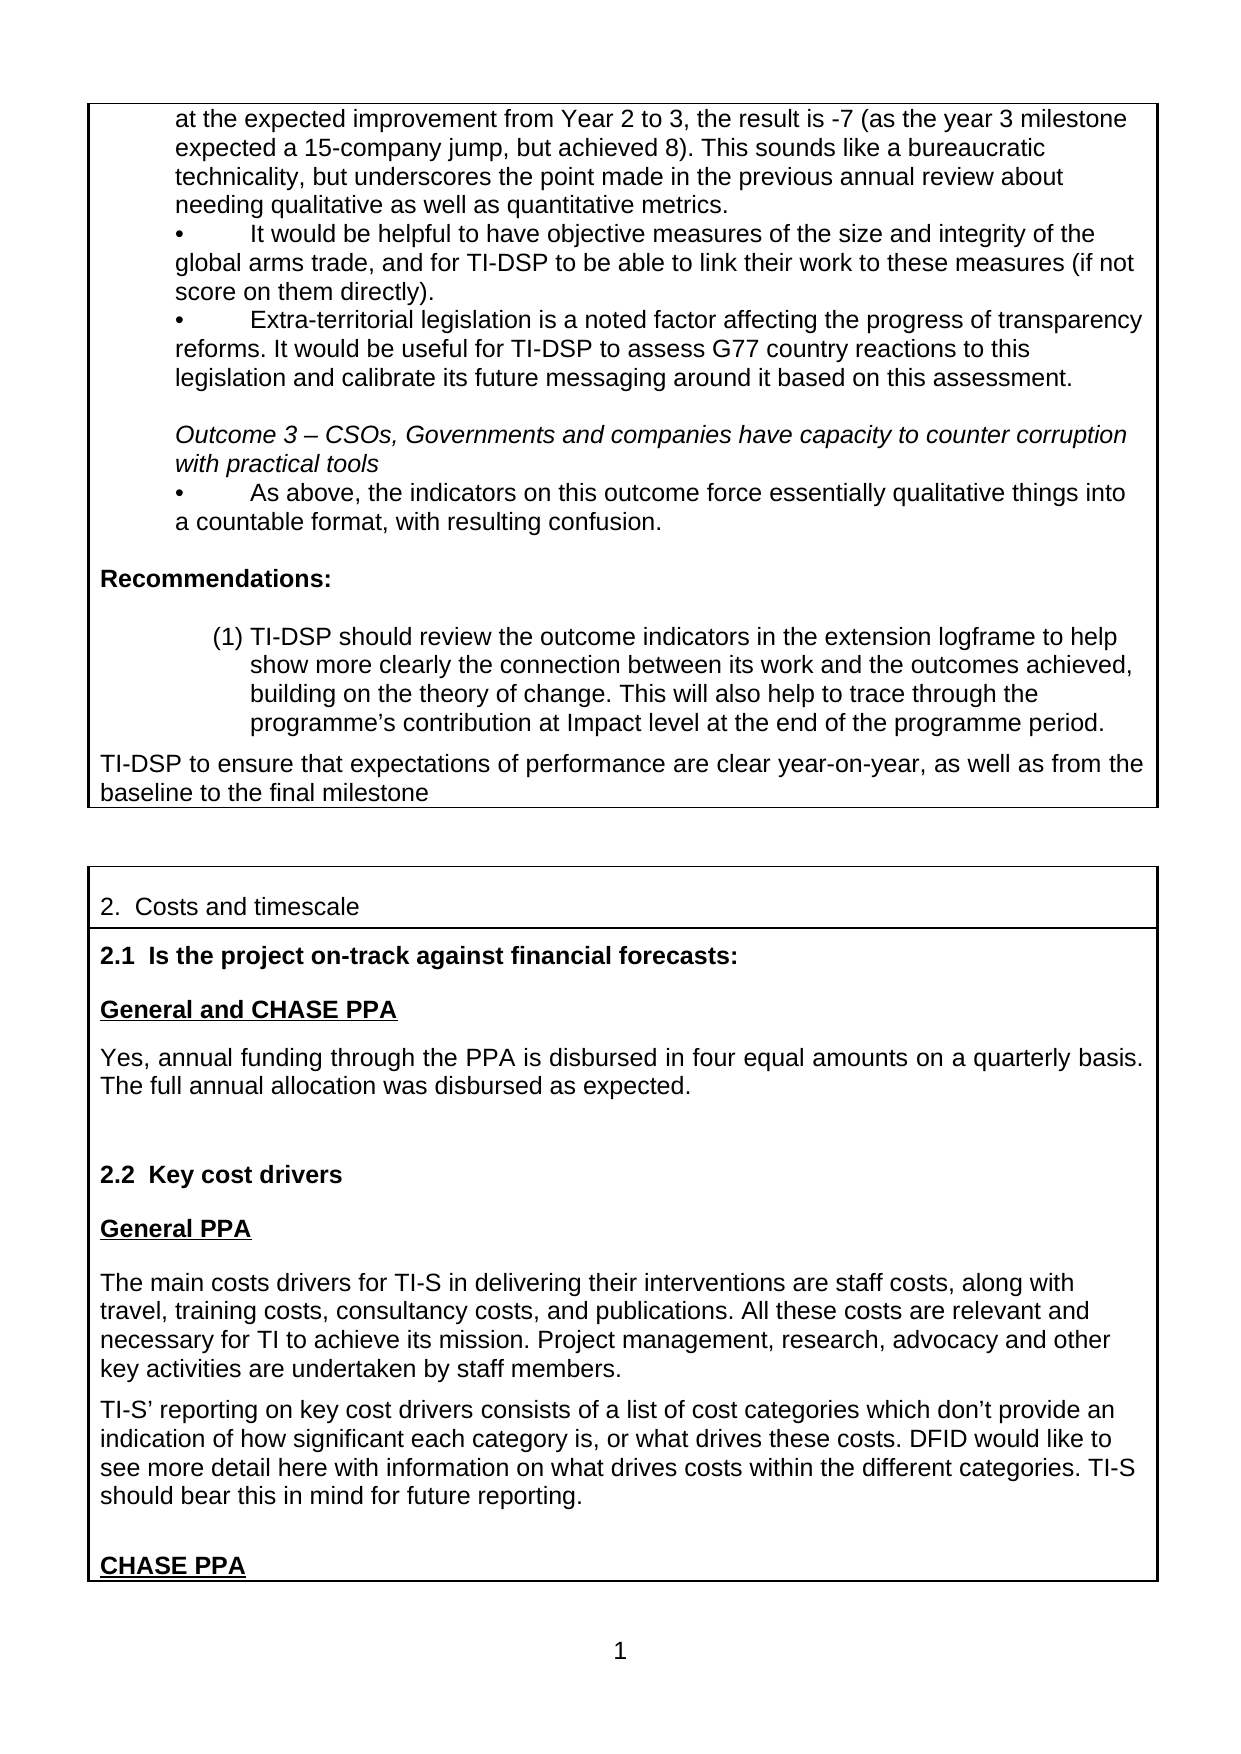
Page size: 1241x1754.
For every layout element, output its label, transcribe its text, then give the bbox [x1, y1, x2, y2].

table_cell Is the project on-track against financial forecasts: General and CHASE PPA Yes, annual funding through the PPA is disbursed in four equal amounts on a quarterly basis. The full annual allocation was disbursed as expected. Key cost drivers General PPA The main costs drivers for TI-S in delivering their interventions are staff costs, along with travel, training costs, consultancy costs, and publications. All these costs are relevant and necessary for TI to achieve its mission. Project management, research, advocacy and other key activities are undertaken by staff members. TI-S’ reporting on key cost drivers consists of a list of cost categories which don’t provide an indication of how significant each category is, or what drives these costs. DFID would like to see more detail here with information on what drives costs within the different categories. TI-S should bear this in mind for future reporting. CHASE PPA [90, 929, 1156, 1580]
table_cell 1.1 Has the logframe been updated since last review? General PPA – Yes Output indicator 2.2 now reads “number of National Chapters utilising online corruption reporting tools, supported by TI-S”. CHASE PPA – Yes The targets for 4 outcome and 7 output indicators have been revised upward. This is in line with TI-DSP’s “outstanding” ranking from Coffey International for its performance against the log frame indicators and as agreed with DFID CHASE policy leads. The results for the period 2011 – 2014 were better than expected. Milestones and targets have had to be revised upward every year. The milestones and targets for the 2014/16 logframe still retain the ambitious drive that has characterised the previous period, but more focus has been given to intensifying and consolidating positive change. 1.2 Overall Output Score and Description: General PPA: A+ - Outputs moderately exceeded expectation CHASE PPA: A+ - Outputs moderately exceeded expectation 1.3 Direct feedback from beneficiaries General PPA DFID welcomes the comprehensive overview of TI-S’ different types of beneficiaries; proximate, intermediate and ultimate and of the beneficiary feedback tools used. Proximate beneficiary feedback has enabled the refinement and acceleration of strategies to engage poor and marginalised people in policy and advocacy development. DFID notes the intermediate beneficiary feedback and appreciates the quantified user perception data provided in relation to the TI Helpdesk’s performance, responding to increasing demand, feedback and queries from Chapter and other stakeholders. The main direct beneficiaries of TI-S’ work remain however, TI Chapters. TI-S works on their behalf at the global level and seeks to strengthen their ability to advocate for change. Feedback from Chapters to TI-S indicates that in this reporting year the TI-S continues to serve the movement well TI-S has taken feedback from their 2012/13 annual report on board and included more information on the nature of beneficiary groups and wider direct and indirect beneficiaries reached, for example: through ALACs and the Global corruption Barometer (GCB). DFID would like to see TI-S detail how beneficiary feedback enables the resolution of aspects of work which are not so successful or are problematic. This was also mentioned in feedback for last year and should be noted for future reporting. CHASE PPA The nature of TI-DSP’s work means that it is less directly engaged with its ultimate beneficiaries than those organisations working in service delivery or humanitarian relief. Its proximate and intermediate beneficiaries are governments, companies, TI chapters and other civil society organisations, industry associations and media. TI does this through: Beneficiary feedback from training courses which aims to accurately capture feedback and incremental change within an individual, an organisation or even a government across a range of geographic regions and project funding streams. Direct involvement of beneficiaries and direct observation through quarterly MEKANIC (Monitoring, Evaluation, Knowledge gathering and dissemination, Affirmation, Building Effective Networks, Influencing and Theory of Change) meetings. External participants are invited to these, and provide feedback as part of the process. Some general feedback from training participants was that participants felt a need for increased support after completing courses, as well as before and during the course. Other specific comments from participants included: “The course was useful for me and my officers because all my staff have become aware of [the] issues discussed. Best activity I participated in as Inspector General of [XXX] MoD.” Inspector General of a Ministry of Defence “My awareness was raised one level up.” Head of Training at a national Peacekeeping Operations Center “We have recommended tools and methodologies [from the course] through briefings to our BI working group, on what was done on the course. We have pointed out what we thought were the most useful tools. Especially on how to approach whole [sector].” Defence Counsellor from a country’s mission to NATO TI-DSP is developing a wider new monitoring and evaluation strategy for the integrity and anti-corruption training and capacity building component of its work. This new M&E strategy is currently in development across a range of TI-DSP initiatives in an attempt to accurately capture feedback and incremental change within an individual, an organisation or a government across a range of geographic regions and project funding streams. Recommendations: TI-DSP should continue to ensure effective follow-up on the impact their training has had after the event. TI-DSP is making progress on this, but are not unique in finding it difficult to measure the long term benefits. Their planned systematic evaluation approach should be followed up within the year to see how it develops. 1.4 Summary of overall progress General PPA TI-S has made good progress this year, either exceeding or meeting the majority of targets. Where targets have not been fully achieved, DFID is pleased to note that TI-S has demonstrated a clear understanding of issues that have impacted on progress and proposed changes in their reporting to ensure that all targets are accurate and attainable. Marked achievements for TI-S this year include: TI-S reaching an increasing number of citizens and supporting chapters in their work doing the same. The ALACs continue to operate as powerful, credible and viable mechanisms for people to pursue their corruption-related complaints. The whistleblower principles developed in 2013, contributed towards a vast array of changes in discourse and policy over 2013, as described in the annual report. Strengthening the TI movement remains a priority for TI-S. In this reporting year, TI-S focussed on supporting chapters in the areas of organisational assessment and planning; governance and leadership; advocacy and communications and resource mobilisation. TI-S continued to support both capacity development of individual chapters as well as a number of global activities to address common capacity needs shared by chapters across the TI Movement. Engaging with and influencing global debates on governance remained one of TI-S’ strengths in this reporting year. Advocacy efforts directed towards a number of key initiatives and organisations yielded successes such as through the G20, in the form of an agreement on automatic exchange of information; a policy position on beneficial ownership at EU level; and a G8 commitment to establish public registries of beneficial owners. CHASE PPA While mere numbers of engagements might not usually be regarded as a key indicator, they have been used so far because of the traditional difficulty of getting the military to take up corruption as an issue, either doctrinally or practically. The same goes for defence industry associations. Often we find that such bodies are, individually, interested in ‘doing something’ but need an external catalyst to make all those with a partial interest come together collectively. Over the last decade, DSP has played that crucial catalytic role, but it will be essential in the future for TI-DSP to define and report on the depth and quality of its work, as well as the numbers. 1.5 Key challenges General PPA TI-S’ challenges in 2013/14 include: Civil society movements have many opportunities today to engage at the global level, for example in the G8/G20 and post-2015 processes, but the space for civil society to operate at national level is shrinking in many countries. This remains a serious concern to the movement. Chapters within the TI movement were put under threat in a range of countries in this reporting year. While TI has seen growth over recent years, the changing political priorities of some of their traditional donors has put financial pressure on the organisation, making it more difficult to matching ambitions with the necessary resources. While TI-S is working hard to diversify its donor base, for example to foundations, decisions by some bilateral partners to reduce funding due to a shift in their priorities, has meant some programming, including in Africa, had to be scaled down. While citizen demand for social accountability is evident in a range of countries around the world too many people consider corruption to be ‘normal’ or ‘acceptable’. TI-S’ research among youth in Asia and Pacific found for example that while over 80 per cent of young people believe that youths want to take action against corruption, 72% admit they are willing to behave corruptly if it yields personal benefit. CHASE PPA TI-DSP identified three main challenges to their work, although the challenge of physical risk to the lives of the team is more appropriate in the risk section of this review. The remaining two challenges are: (1) That TI-DSP chooses countries where corruption is so deeply entrenched that it is impossible to make visible progress; (2) That TI-DSP spreads itself too thinly TI-DSP’s response to these challenges has been: (1) evaluating target countries with internal and external actors before planning any intervention; (2) preparing multiple year plans; We recognise that some of the challenges faced in this programme are politically sensitive (e,g, political will for integrity reforms), and so a complete narrative in this report is not advisable. However TI-DSP does need to better understand and present the challenge posed by overstretch. Further comments on this are in section 4.2 below. The first challenge identified here is appropriate, but TI-DSP is also facing similar issues of political will in countries and with organisations where corruption is not typically thought to be deeply entrenched. Recommendation: TI-DSP should look at its strategic challenges afresh alongside the recommendation below for a more robust risk matrix. 1.6 Annual Outcome Assessment General PPA There is evidence of positive progress across both of the outcomes for 2013/14. Due to problems with the new ALAC database, which is used by Chapters to report on ALAC related indicators, in regard to outcome indicator 1.2, TI-S are unable to report accurate figures of initial contacts this year. As well as bringing Chapters onto the new database during 2013, it was also off-line for the last four months of the 2013 calendar year. TI-S cannot completely exclude a hostile takeover at this stage; however, has no evidence that this has occurred. TI-S has used this as an opportunity to undertake a number of improved upgraded data and security measures, including changes to the database, a new hosting provider and a 2-factor authentication system including a virtual private network (VPN). Throughout 2014 TI-S will continue to get more Chapters using the new database and enter data from the September to December period, but until this process is finalised they are unable to report on this indicator. DFID notes that this is not an ideal situation but it is good to see TI-S is using this as an opportunity to upgrade data and security measures. DFID would be interested in seeing the final report on this indicator once all of the data for September to December 2013 has been input. CHASE PPA TI-DSP has been generating significant reflection of the issues within Ministries of Defence worldwide, which is a unique and significant achievement by an advocacy NGO. TI-DSP manages to shape and convey to military minds the proposition that they themselves have incentives to reform. Likewise with companies, the evidence is that after the initial Companies Index, an increased number have engaged with TI-DSP on continuing improvements. The Index has sparked a competitive dynamic amongst defence companies, which would not have happened in the absence of the Index. Saudi Arabia and Burundi are clear examples of TI-DSP engagement leading to tangible outcomes in institutional reforms, with an important lesson emerging about the need for long-term engagement. The emerging recognition on the international agenda that corruption is a national and international security issue is a powerful change of tone, and the momentum needs to be kept up. TI-DSP can claim substantial credit for this. TI-DSP’s products and tools are influential, timely, and well-respected. They undoubtedly have an influence in a sector that is notoriously closed to external, especially NGO, influence. Likewise its engagement and advocacy is performing highly. The examples of VIKING 14 and the EU DEVCO and EEAS show influence in the right places and at the right level – the challenge for TI-DSP will be making sure its capacity internally is able to service the expectations now raised for what can be done on defence and security corruption. The challenge of resistance within the UN to this agenda is revealing, and is itself an indicator of TI-DSP’s influence. This review makes the following observations about outcome indicators in the previous logframe. These could usefully be considered when making final revisions to the extension logframe: Outcome 1 – Defence or security reform initiatives underway and publicised • It is not clear if indicator 1.2 refers to TI-DSP-influenced reports in the news or to general reporting (except in the Russia case, where TI-DSP clearly influenced). It would be helpful to get a sense of what the increased reporting actually means in terms of shaping public opinion (e.g. in Russia, did change come about as a result of the cited reporting? Were the articles influential?). Work to monitor this could be labour intensive – TI-DSP could think about using online technical tools for tracking influence and opinion, if appropriate. Outcome 2 – International arms transfers are conducted more responsibly • Indicator 2.2 is difficult to rate, as it’s cumulative, and affected by a strong overachievement in Year 2. While the result is +1 compared to the milestone, if we look at the expected improvement from Year 2 to 3, the result is -7 (as the year 3 milestone expected a 15-company jump, but achieved 8). This sounds like a bureaucratic technicality, but underscores the point made in the previous annual review about needing qualitative as well as quantitative metrics. • It would be helpful to have objective measures of the size and integrity of the global arms trade, and for TI-DSP to be able to link their work to these measures (if not score on them directly). • Extra-territorial legislation is a noted factor affecting the progress of transparency reforms. It would be useful for TI-DSP to assess G77 country reactions to this legislation and calibrate its future messaging around it based on this assessment. Outcome 3 – CSOs, Governments and companies have capacity to counter corruption with practical tools • As above, the indicators on this outcome force essentially qualitative things into a countable format, with resulting confusion. Recommendations: TI-DSP should review the outcome indicators in the extension logframe to help show more clearly the connection between its work and the outcomes achieved, building on the theory of change. This will also help to trace through the programme’s contribution at Impact level at the end of the programme period. TI-DSP to ensure that expectations of performance are clear year-on-year, as well as from the baseline to the final milestone [90, 104, 1156, 807]
table_header 2. Costs and timescale [90, 867, 1156, 927]
